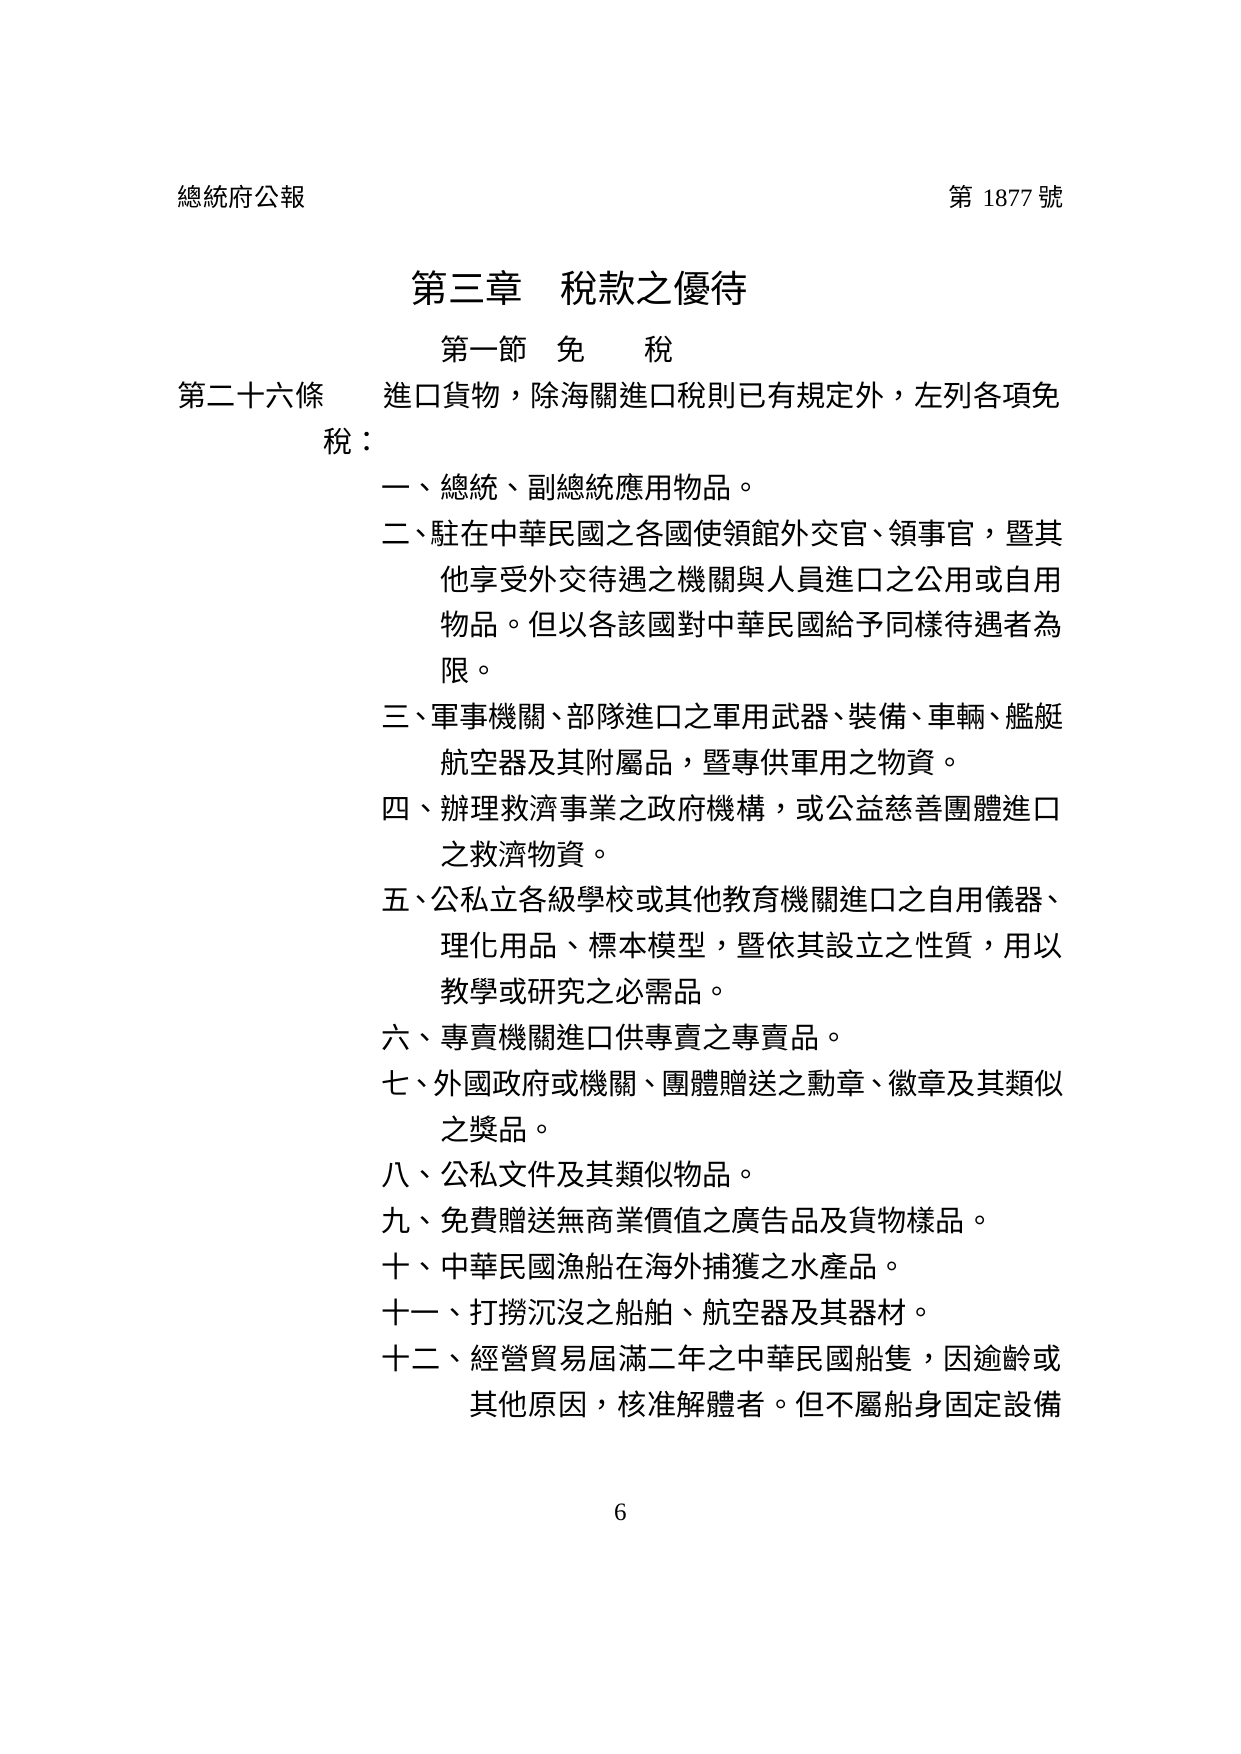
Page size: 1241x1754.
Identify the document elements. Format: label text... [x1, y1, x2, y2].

text 六、專賣機關進口供專賣之專賣品。 [381, 1012, 1063, 1057]
text 二、駐在中華民國之各國使領館外交官、領事官，暨其他享受外交待遇之機關與人員進口之公用或自用物品。但以各該國對中華民國給予同樣待遇者為限。 [381, 507, 1063, 691]
text 九、免費贈送無商業價值之廣告品及貨物樣品。 [381, 1195, 1063, 1241]
text 第二十六條 進口貨物，除海關進口稅則已有規定外，左列各項免稅： [177, 370, 1063, 462]
text 三、軍事機關、部隊進口之軍用武器、裝備、車輛、艦艇、航空器及其附屬品，暨專供軍用之物資。 [381, 691, 1063, 782]
text 十、中華民國漁船在海外捕獲之水產品。 [381, 1241, 1063, 1287]
text 一、總統、副總統應用物品。 [381, 462, 1063, 507]
text 五、公私立各級學校或其他教育機關進口之自用儀器、理化用品、標本模型，暨依其設立之性質，用以教學或研究之必需品。 [381, 874, 1063, 1012]
text 第一節 免 稅 [440, 324, 1063, 370]
text 十二、經營貿易屆滿二年之中華民國船隻，因逾齡或其他原因，核准解體者。但不屬船身固定設備 [381, 1332, 1063, 1424]
text 四、辦理救濟事業之政府機構，或公益慈善團體進口之救濟物資。 [381, 782, 1063, 874]
text 七、外國政府或機關、團體贈送之勳章、徽章及其類似之獎品。 [381, 1057, 1063, 1149]
text 第三章 稅款之優待 [411, 266, 1063, 312]
text 十一、打撈沉沒之船舶、航空器及其器材。 [381, 1287, 1063, 1332]
text 八、公私文件及其類似物品。 [381, 1149, 1063, 1195]
